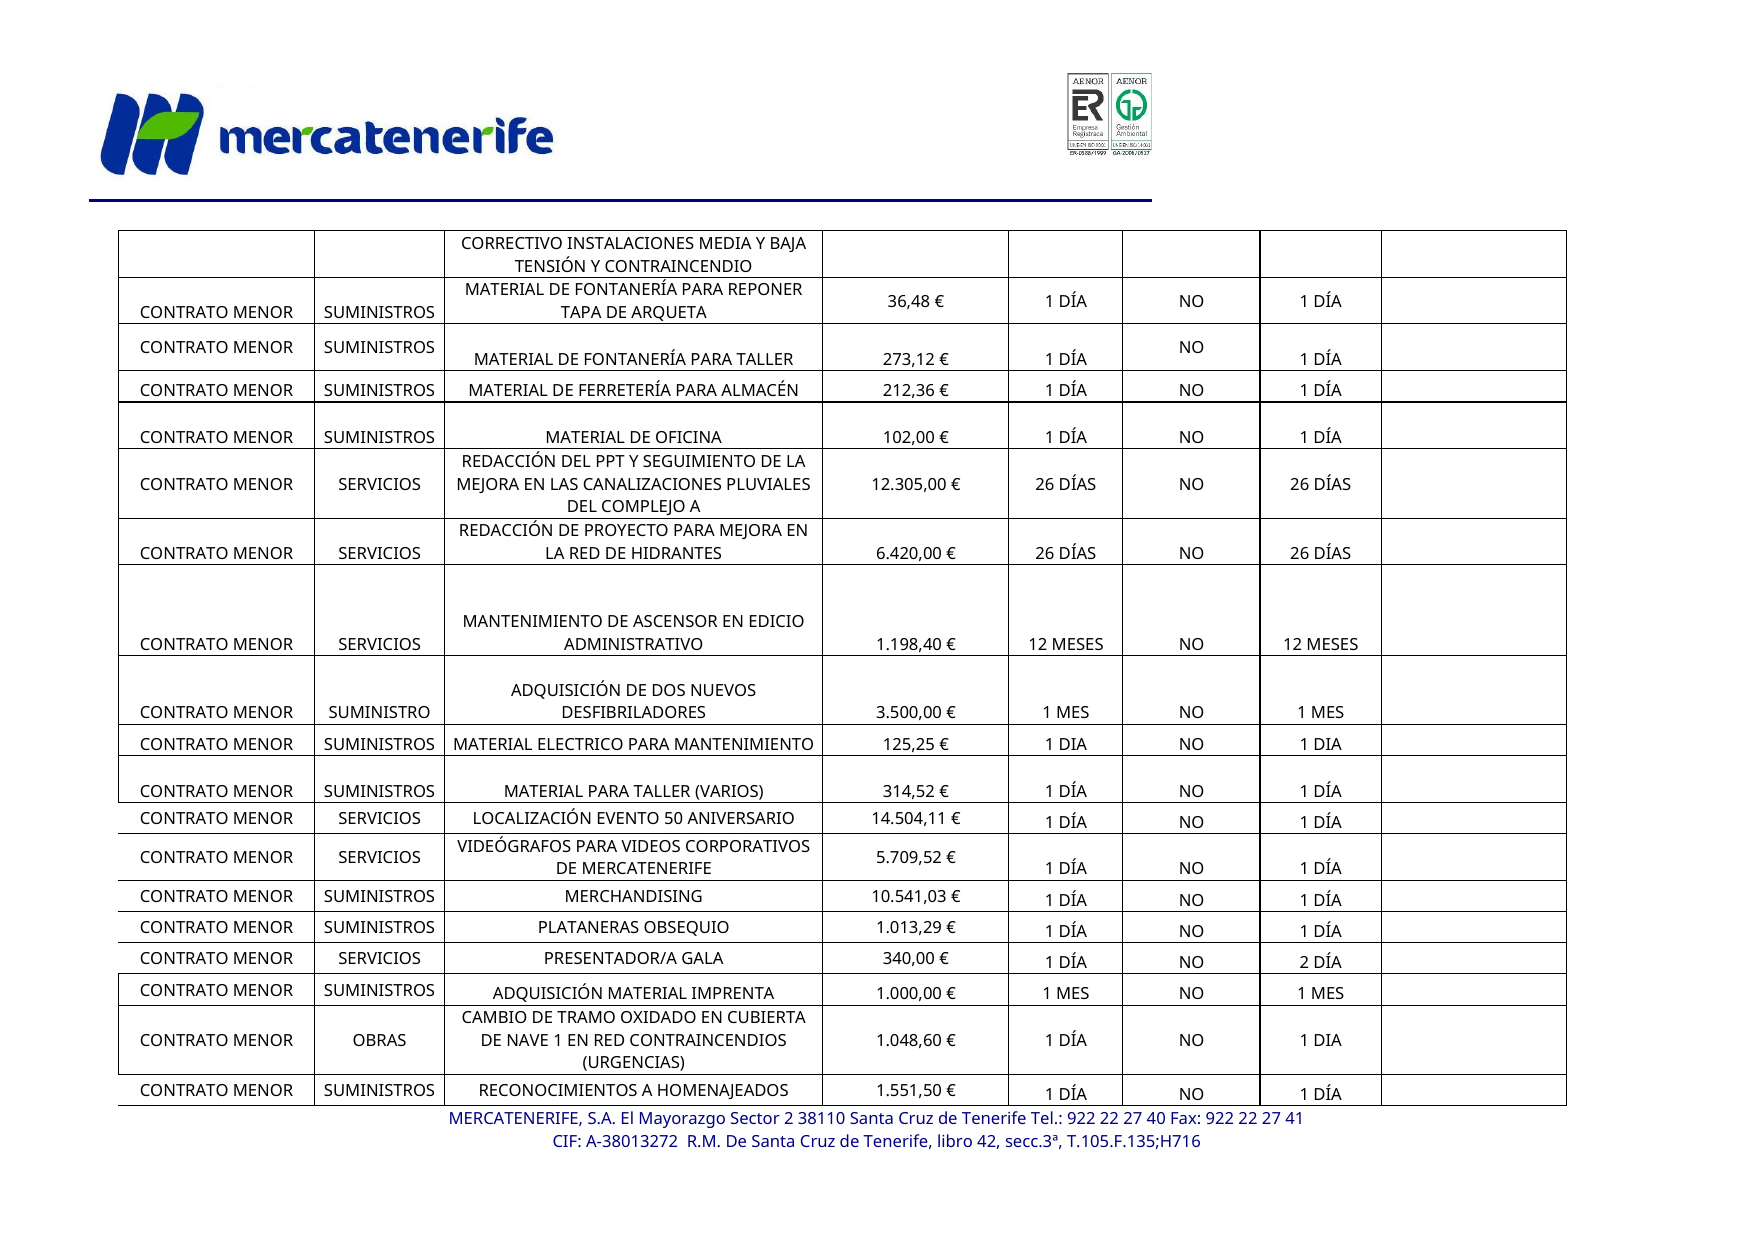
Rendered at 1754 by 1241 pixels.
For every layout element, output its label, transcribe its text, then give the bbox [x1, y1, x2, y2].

table_cell 273,12 € [823, 324, 1008, 370]
table_cell NO [1123, 1075, 1259, 1105]
table_cell 1 DÍA [1261, 278, 1381, 323]
table_cell MERCHANDISING [445, 881, 822, 911]
table_cell NO [1123, 725, 1259, 755]
table_cell OBRAS [315, 1006, 444, 1074]
table_cell VIDEÓGRAFOS PARA VIDEOS CORPORATIVOS DE MERCATENERIFE [445, 834, 822, 879]
table_cell MATERIAL DE OFICINA [445, 403, 822, 448]
table_cell CONTRATO MENOR [119, 756, 314, 802]
table_cell 1 DÍA [1009, 403, 1122, 448]
table_cell 1.013,29 € [823, 912, 1008, 942]
table_cell NO [1123, 756, 1259, 802]
table_cell [1382, 449, 1566, 517]
table_cell [1261, 231, 1381, 277]
table_cell CONTRATO MENOR [119, 449, 314, 517]
table_cell PRESENTADOR/A GALA [445, 943, 822, 973]
table_cell [1382, 1075, 1566, 1105]
table_cell [1382, 974, 1566, 1004]
table_cell SUMINISTROS [315, 371, 444, 401]
table_cell 1 DÍA [1009, 371, 1122, 401]
table_cell 1 DÍA [1261, 881, 1381, 911]
table_cell 1 DÍA [1261, 834, 1381, 879]
table_cell 3.500,00 € [823, 656, 1008, 724]
table_cell MATERIAL DE FERRETERÍA PARA ALMACÉN [445, 371, 822, 401]
table_cell MANTENIMIENTO DE ASCENSOR EN EDICIO ADMINISTRATIVO [445, 565, 822, 655]
table_cell 6.420,00 € [823, 519, 1008, 564]
table_cell CONTRATO MENOR [119, 519, 314, 564]
table_cell 1 DÍA [1261, 756, 1381, 802]
table_cell 12 MESES [1261, 565, 1381, 655]
table_cell NO [1123, 912, 1259, 942]
table_cell SERVICIOS [315, 565, 444, 655]
table_cell [1009, 231, 1122, 277]
table_cell 1 DÍA [1009, 943, 1122, 973]
table_cell PLATANERAS OBSEQUIO [445, 912, 822, 942]
table_cell SUMINISTROS [315, 324, 444, 370]
table_cell 10.541,03 € [823, 881, 1008, 911]
table_cell 1 DÍA [1009, 1075, 1122, 1105]
table_cell 1 DÍA [1261, 1075, 1381, 1105]
table_cell 340,00 € [823, 943, 1008, 973]
table_cell CORRECTIVO INSTALACIONES MEDIA Y BAJA TENSIÓN Y CONTRAINCENDIO [445, 231, 822, 277]
table_cell NO [1123, 881, 1259, 911]
table_cell CONTRATO MENOR [119, 974, 314, 1004]
table_cell 1 DÍA [1261, 803, 1381, 833]
table_cell SERVICIOS [315, 449, 444, 517]
table_cell 1 DIA [1009, 725, 1122, 755]
table_cell 26 DÍAS [1261, 449, 1381, 517]
table_cell 1 DÍA [1009, 803, 1122, 833]
table_cell ADQUISICIÓN MATERIAL IMPRENTA [445, 974, 822, 1004]
table_cell NO [1123, 943, 1259, 973]
table_cell CONTRATO MENOR [119, 725, 314, 755]
table_cell MATERIAL PARA TALLER (VARIOS) [445, 756, 822, 802]
table_cell SUMINISTROS [315, 756, 444, 802]
table_cell NO [1123, 324, 1259, 370]
table_cell CONTRATO MENOR [119, 324, 314, 370]
table_cell NO [1123, 834, 1259, 879]
table_cell ADQUISICIÓN DE DOS NUEVOS DESFIBRILADORES [445, 656, 822, 724]
table_cell 2 DÍA [1261, 943, 1381, 973]
table_cell CONTRATO MENOR [119, 565, 314, 655]
table_cell 1 DÍA [1009, 324, 1122, 370]
table_cell SERVICIOS [315, 943, 444, 973]
table_cell [1382, 656, 1566, 724]
table_cell 1 DÍA [1009, 756, 1122, 802]
table_cell MATERIAL ELECTRICO PARA MANTENIMIENTO [445, 725, 822, 755]
table_cell NO [1123, 656, 1259, 724]
table_cell 1.048,60 € [823, 1006, 1008, 1074]
table_cell NO [1123, 403, 1259, 448]
table_cell SERVICIOS [315, 803, 444, 833]
table_cell CONTRATO MENOR [119, 371, 314, 401]
table_cell 1 DÍA [1009, 881, 1122, 911]
table_cell CONTRATO MENOR [118, 943, 314, 973]
table_cell 1 DÍA [1009, 1006, 1122, 1074]
table_cell CONTRATO MENOR [118, 912, 314, 942]
table_cell 36,48 € [823, 278, 1008, 323]
table_cell 1 DÍA [1261, 324, 1381, 370]
table_cell 1 MES [1261, 656, 1381, 724]
table_cell [1382, 565, 1566, 655]
table_cell 102,00 € [823, 403, 1008, 448]
table_cell [1382, 756, 1566, 802]
table_cell 1 MES [1009, 656, 1122, 724]
table_cell 12 MESES [1009, 565, 1122, 655]
table_cell 1 DÍA [1009, 834, 1122, 879]
table_cell SUMINISTROS [315, 881, 444, 911]
table_cell [1123, 231, 1259, 277]
table_cell RECONOCIMIENTOS A HOMENAJEADOS [445, 1075, 822, 1105]
table_cell NO [1123, 519, 1259, 564]
table_cell [1382, 324, 1566, 370]
table_cell 1 MES [1261, 974, 1381, 1004]
table_cell 125,25 € [823, 725, 1008, 755]
table_cell REDACCIÓN DEL PPT Y SEGUIMIENTO DE LA MEJORA EN LAS CANALIZACIONES PLUVIALES DEL COMPLEJO A [445, 449, 822, 517]
table_cell [1382, 403, 1566, 448]
table_cell [1382, 1006, 1566, 1074]
table_cell SUMINISTROS [315, 278, 444, 323]
table_cell CONTRATO MENOR [119, 278, 314, 323]
table_cell NO [1123, 449, 1259, 517]
table_cell 26 DÍAS [1261, 519, 1381, 564]
table_cell 1 DIA [1261, 725, 1381, 755]
table_cell 12.305,00 € [823, 449, 1008, 517]
table_cell 1 DÍA [1009, 912, 1122, 942]
table_cell 1 MES [1009, 974, 1122, 1004]
table_cell NO [1123, 278, 1259, 323]
table_cell 1 DÍA [1261, 403, 1381, 448]
table_cell [1382, 725, 1566, 755]
table_cell 1.551,50 € [823, 1075, 1008, 1105]
table_cell SERVICIOS [315, 834, 444, 879]
table_cell LOCALIZACIÓN EVENTO 50 ANIVERSARIO [445, 803, 822, 833]
table_cell 26 DÍAS [1009, 449, 1122, 517]
table_cell CONTRATO MENOR [119, 403, 314, 448]
table_cell 1 DIA [1261, 1006, 1381, 1074]
table_cell [1382, 881, 1566, 911]
table_cell MATERIAL DE FONTANERÍA PARA REPONER TAPA DE ARQUETA [445, 278, 822, 323]
table_cell [1382, 943, 1566, 973]
table_cell [1382, 519, 1566, 564]
table_cell 5.709,52 € [823, 834, 1008, 879]
table_cell SUMINISTROS [315, 974, 444, 1004]
table_cell 212,36 € [823, 371, 1008, 401]
table_cell CONTRATO MENOR [118, 881, 314, 911]
table_cell SUMINISTROS [315, 403, 444, 448]
table_cell [1382, 278, 1566, 323]
table_cell [1382, 912, 1566, 942]
table_cell CAMBIO DE TRAMO OXIDADO EN CUBIERTA DE NAVE 1 EN RED CONTRAINCENDIOS (URGENCIAS) [445, 1006, 822, 1074]
table_cell CONTRATO MENOR [118, 803, 314, 833]
table_cell 314,52 € [823, 756, 1008, 802]
table_cell [1382, 231, 1566, 277]
table_cell CONTRATO MENOR [119, 1006, 314, 1074]
table_cell NO [1123, 974, 1259, 1004]
table_cell SUMINISTRO [315, 656, 444, 724]
table_cell NO [1123, 803, 1259, 833]
table_cell SERVICIOS [315, 519, 444, 564]
table_cell CONTRATO MENOR [118, 1075, 314, 1105]
table_cell 1 DÍA [1261, 371, 1381, 401]
table_cell [119, 231, 314, 277]
table_cell 1.198,40 € [823, 565, 1008, 655]
table_cell [315, 231, 444, 277]
table_cell 26 DÍAS [1009, 519, 1122, 564]
table_cell SUMINISTROS [315, 725, 444, 755]
table_cell SUMINISTROS [315, 912, 444, 942]
table_cell CONTRATO MENOR [119, 656, 314, 724]
table_cell NO [1123, 371, 1259, 401]
table_cell MATERIAL DE FONTANERÍA PARA TALLER [445, 324, 822, 370]
table_cell [1382, 371, 1566, 401]
table_cell REDACCIÓN DE PROYECTO PARA MEJORA EN LA RED DE HIDRANTES [445, 519, 822, 564]
table_cell 1 DÍA [1009, 278, 1122, 323]
table_cell [1382, 803, 1566, 833]
table_cell [823, 231, 1008, 277]
table_cell NO [1123, 1006, 1259, 1074]
table_cell 14.504,11 € [823, 803, 1008, 833]
table_cell 1.000,00 € [823, 974, 1008, 1004]
table_cell [1382, 834, 1566, 879]
table_cell SUMINISTROS [315, 1075, 444, 1105]
table_cell 1 DÍA [1261, 912, 1381, 942]
table_cell NO [1123, 565, 1259, 655]
table_cell CONTRATO MENOR [118, 834, 314, 879]
